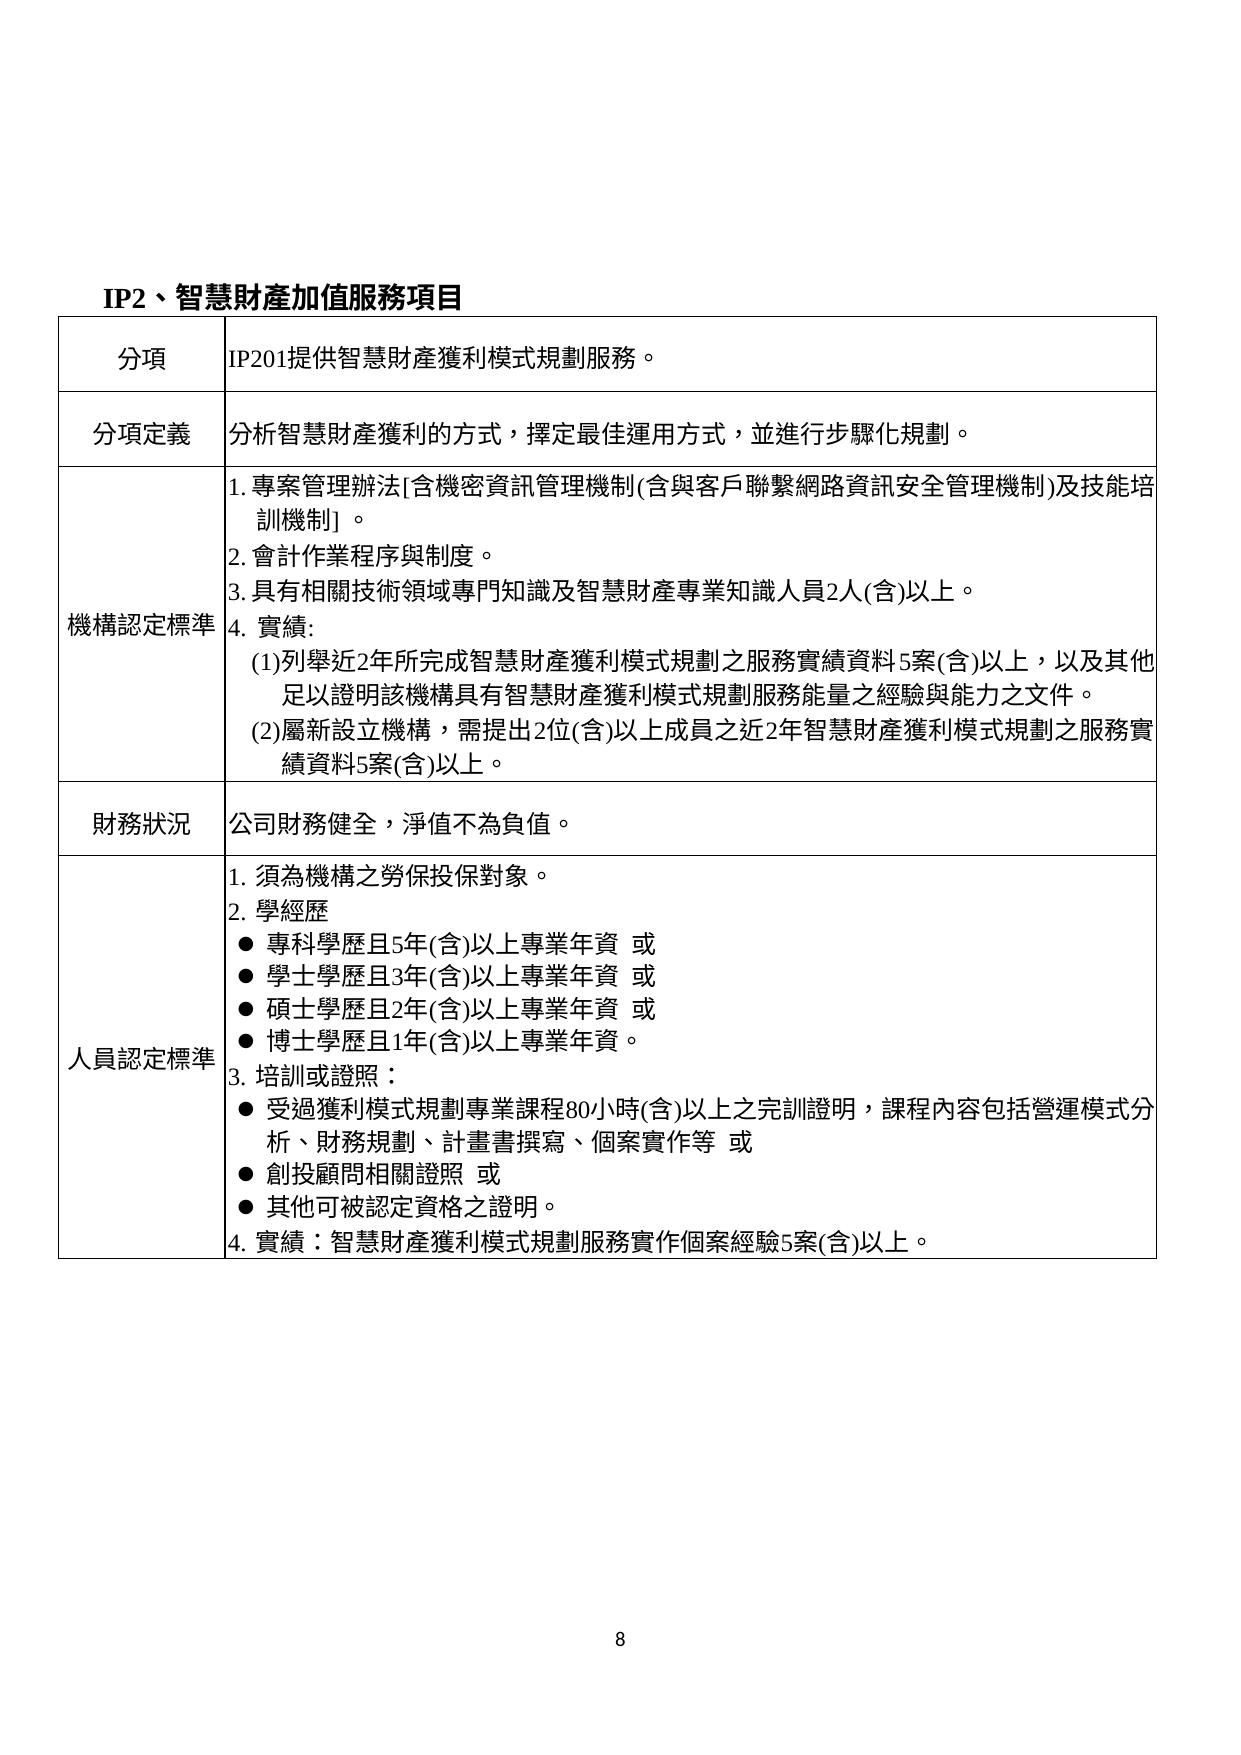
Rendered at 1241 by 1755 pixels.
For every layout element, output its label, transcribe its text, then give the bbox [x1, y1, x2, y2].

table_cell 財務狀況 [59, 782, 224, 855]
table_cell 公司財務健全，淨值不為負值。 [226, 782, 1156, 855]
table_cell 機構認定標準 [59, 467, 224, 781]
text IP2、智慧財產加值服務項目 [58, 280, 1182, 316]
table_cell 分項定義 [59, 392, 224, 466]
table_header 分項 [59, 317, 224, 391]
table_cell 專案管理辦法[含機密資訊管理機制(含與客戶聯繫網路資訊安全管理機制)及技能培訓機制] 。 會計作業程序與制度。 具有相關技術領域專門知識及智慧財產專業知識人員2人(含)以上。 實績: 列舉近2年所完成智慧財產獲利模式規劃之服務實績資料5案(含)以上，以及其他足以證明該機構具有智慧財產獲利模式規劃服務能量之經驗與能力之文件。 屬新設立機構，需提出2位(含)以上成員之近2年智慧財產獲利模式規劃之服務實績資料5案(含)以上。 [226, 467, 1156, 781]
table_cell 人員認定標準 [59, 856, 224, 1258]
table_cell 分析智慧財產獲利的方式，擇定最佳運用方式，並進行步驟化規劃。 [226, 392, 1156, 466]
table_header IP201提供智慧財產獲利模式規劃服務。 [226, 317, 1156, 391]
table_cell 須為機構之勞保投保對象。 學經歷 專科學歷且5年(含)以上專業年資 或 學士學歷且3年(含)以上專業年資 或 碩士學歷且2年(含)以上專業年資 或 博士學歷且1年(含)以上專業年資。 培訓或證照： 受過獲利模式規劃專業課程80小時(含)以上之完訓證明，課程內容包括營運模式分析、財務規劃、計畫書撰寫、個案實作等 或 創投顧問相關證照 或 其他可被認定資格之證明。 實績：智慧財產獲利模式規劃服務實作個案經驗5案(含)以上。 [226, 856, 1156, 1258]
